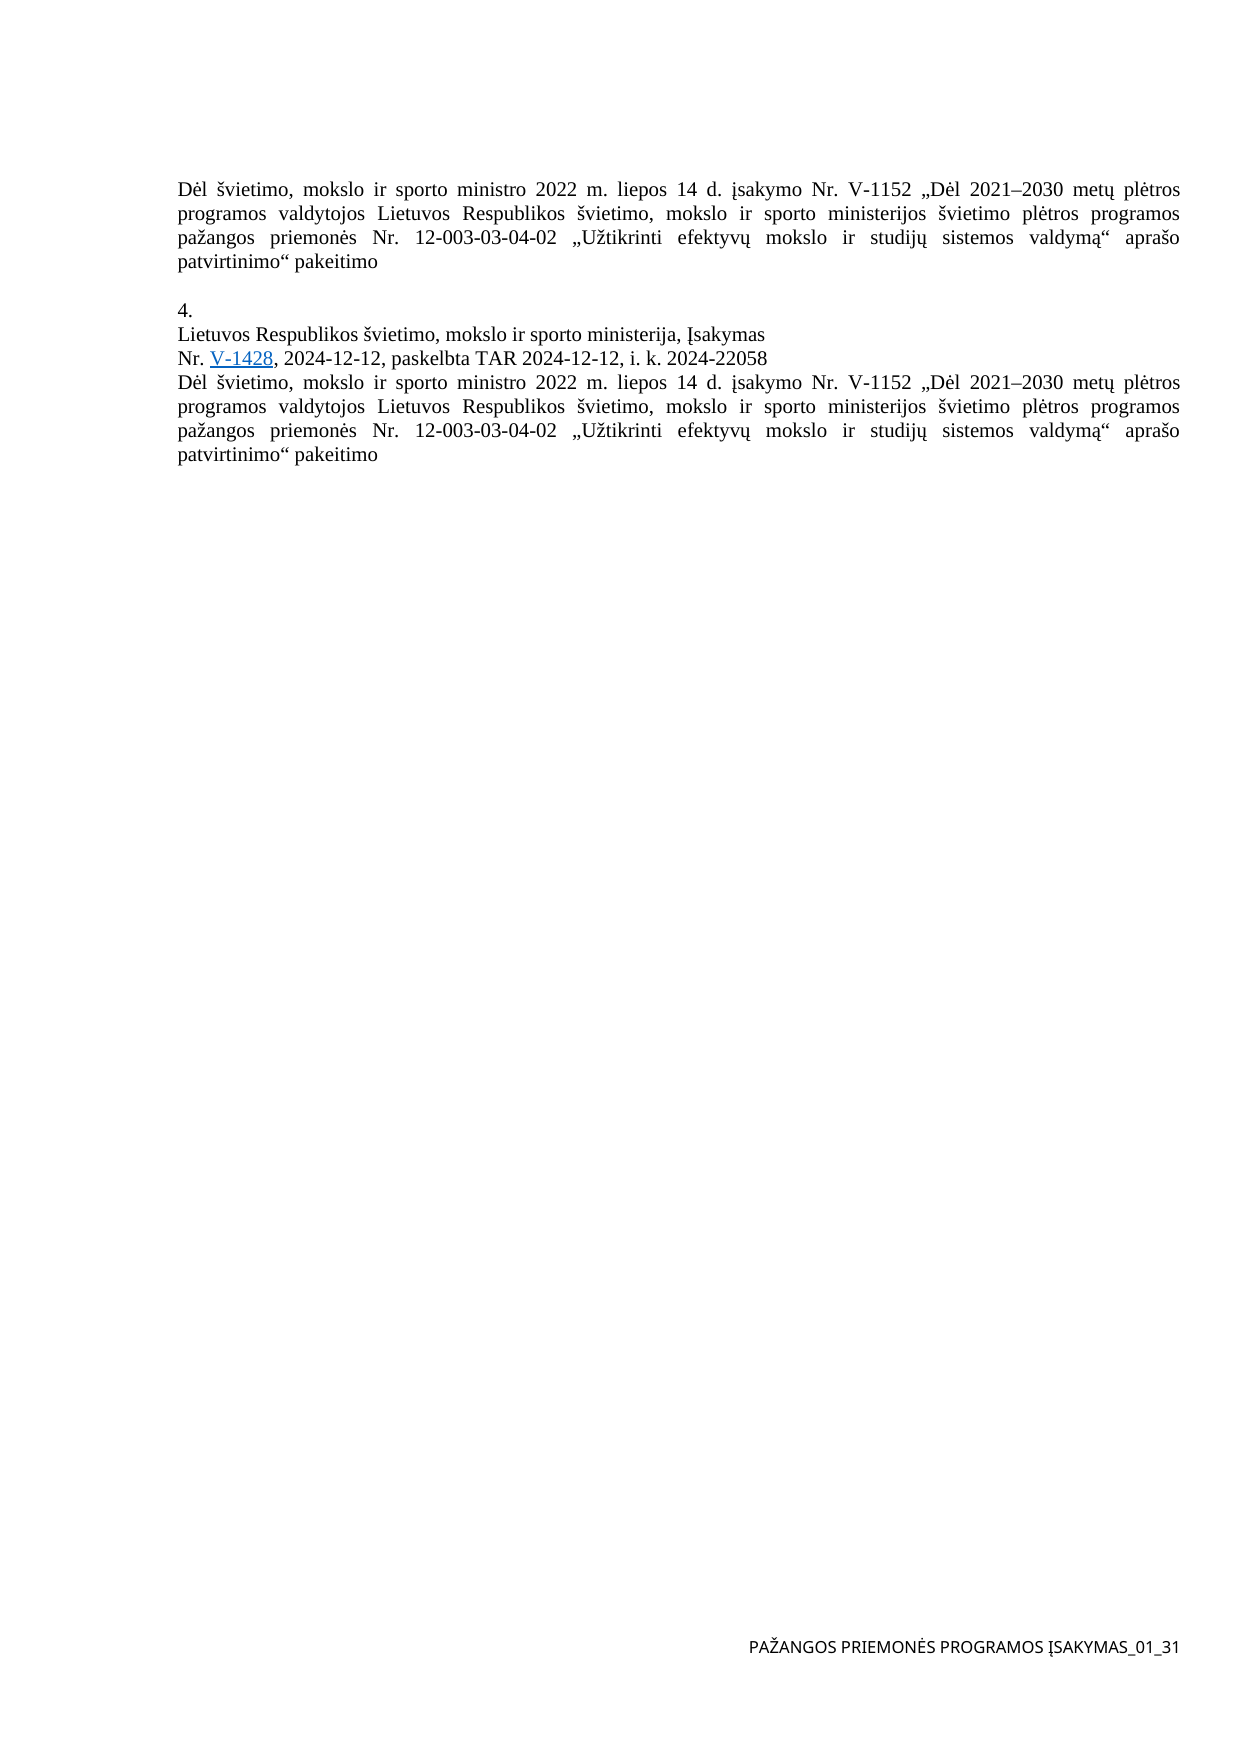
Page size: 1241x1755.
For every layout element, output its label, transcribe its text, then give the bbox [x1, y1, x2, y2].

text 4. [177, 297, 1181, 322]
text Nr. V-1428, 2024-12-12, paskelbta TAR 2024-12-12, i. k. 2024-22058 [177, 346, 1181, 370]
text Lietuvos Respublikos švietimo, mokslo ir sporto ministerija, Įsakymas [177, 322, 1181, 346]
text Dėl švietimo, mokslo ir sporto ministro 2022 m. liepos 14 d. įsakymo Nr. V-1152 „Dėl 2021–2030 metų plėtros programos valdytojos Lietuvos Respublikos švietimo, mokslo ir sporto ministerijos švietimo plėtros programos pažangos priemonės Nr. 12-003-03-04-02 „Užtikrinti efektyvų mokslo ir studijų sistemos valdymą“ aprašo patvirtinimo“ pakeitimo [177, 177, 1181, 273]
text Dėl švietimo, mokslo ir sporto ministro 2022 m. liepos 14 d. įsakymo Nr. V-1152 „Dėl 2021–2030 metų plėtros programos valdytojos Lietuvos Respublikos švietimo, mokslo ir sporto ministerijos švietimo plėtros programos pažangos priemonės Nr. 12-003-03-04-02 „Užtikrinti efektyvų mokslo ir studijų sistemos valdymą“ aprašo patvirtinimo“ pakeitimo [177, 370, 1181, 466]
